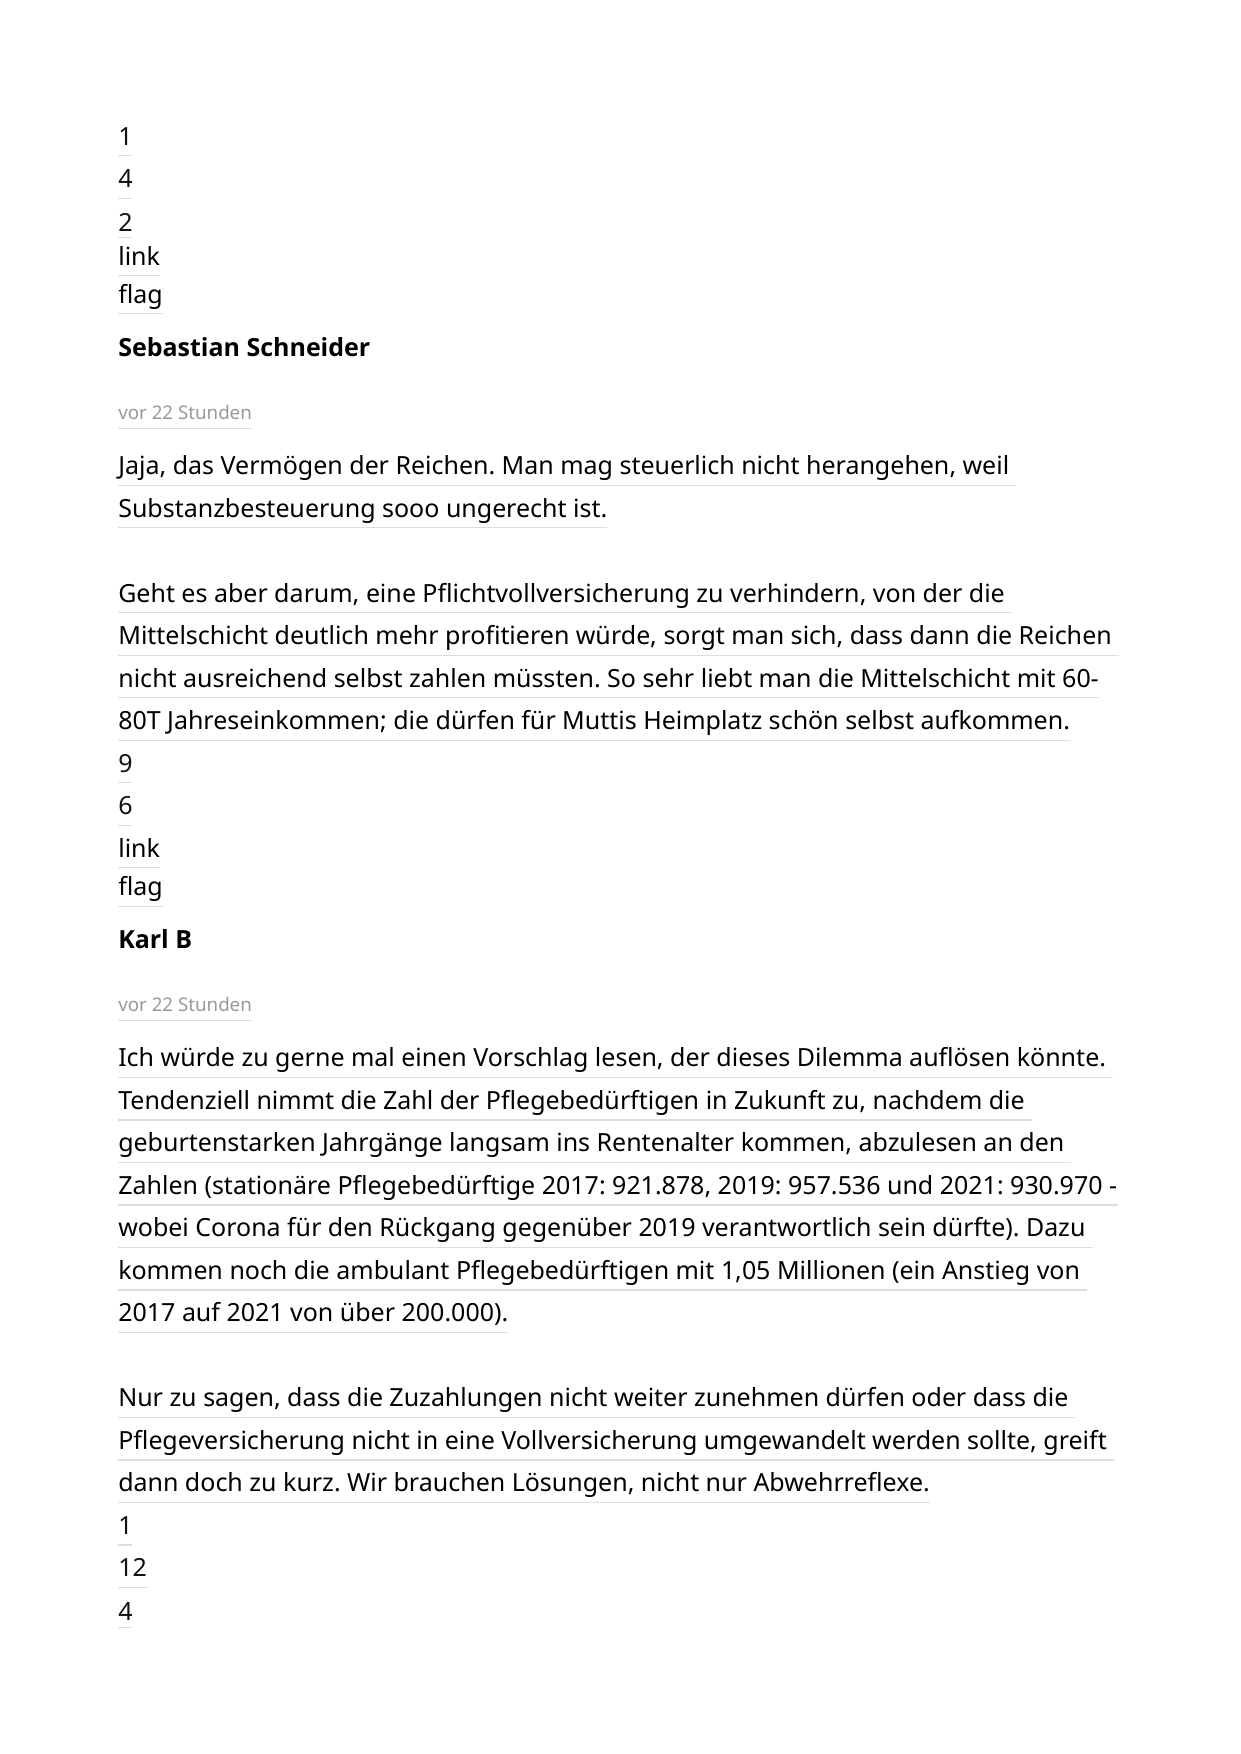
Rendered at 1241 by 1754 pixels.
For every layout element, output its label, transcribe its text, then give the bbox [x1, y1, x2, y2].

text Sebastian Schneider [118, 330, 1122, 364]
text flag [118, 276, 1122, 314]
text Jaja, das Vermögen der Reichen. Man mag steuerlich nicht herangehen, weil Substanzbesteuerung sooo ungerecht ist. Geht es aber darum, eine Pflichtvollversicherung zu verhindern, von der die Mittelschicht deutlich mehr profitieren würde, sorgt man sich, dass dann die Reichen nicht ausreichend selbst zahlen müssten. So sehr liebt man die Mittelschicht mit 60-80T Jahreseinkommen; die dürfen für Muttis Heimplatz schön selbst aufkommen. [118, 448, 1122, 741]
text 2 [118, 203, 1122, 238]
text Karl B [118, 922, 1122, 956]
text 4 [118, 161, 1122, 199]
text vor 22 Stunden [118, 992, 1117, 1021]
text flag [118, 868, 1122, 907]
text 4 [118, 1593, 1122, 1628]
text vor 22 Stunden [118, 399, 1117, 429]
text 6 [118, 788, 1122, 826]
text link [118, 831, 1122, 868]
text 1 [118, 1508, 1122, 1546]
text link [118, 238, 1122, 276]
text Ich würde zu gerne mal einen Vorschlag lesen, der dieses Dilemma auflösen könnte. Tendenziell nimmt die Zahl der Pflegebedürftigen in Zukunft zu, nachdem die geburtenstarken Jahrgänge langsam ins Rentenalter kommen, abzulesen an den Zahlen (stationäre Pflegebedürftige 2017: 921.878, 2019: 957.536 und 2021: 930.970 - wobei Corona für den Rückgang gegenüber 2019 verantwortlich sein dürfte). Dazu kommen noch die ambulant Pflegebedürftigen mit 1,05 Millionen (ein Anstieg von 2017 auf 2021 von über 200.000). Nur zu sagen, dass die Zuzahlungen nicht weiter zunehmen dürfen oder dass die Pflegeversicherung nicht in eine Vollversicherung umgewandelt werden sollte, greift dann doch zu kurz. Wir brauchen Lösungen, nicht nur Abwehrreflexe. [118, 1040, 1122, 1503]
text 1 [118, 118, 1122, 156]
text 12 [118, 1550, 1122, 1588]
text 9 [118, 746, 1122, 783]
